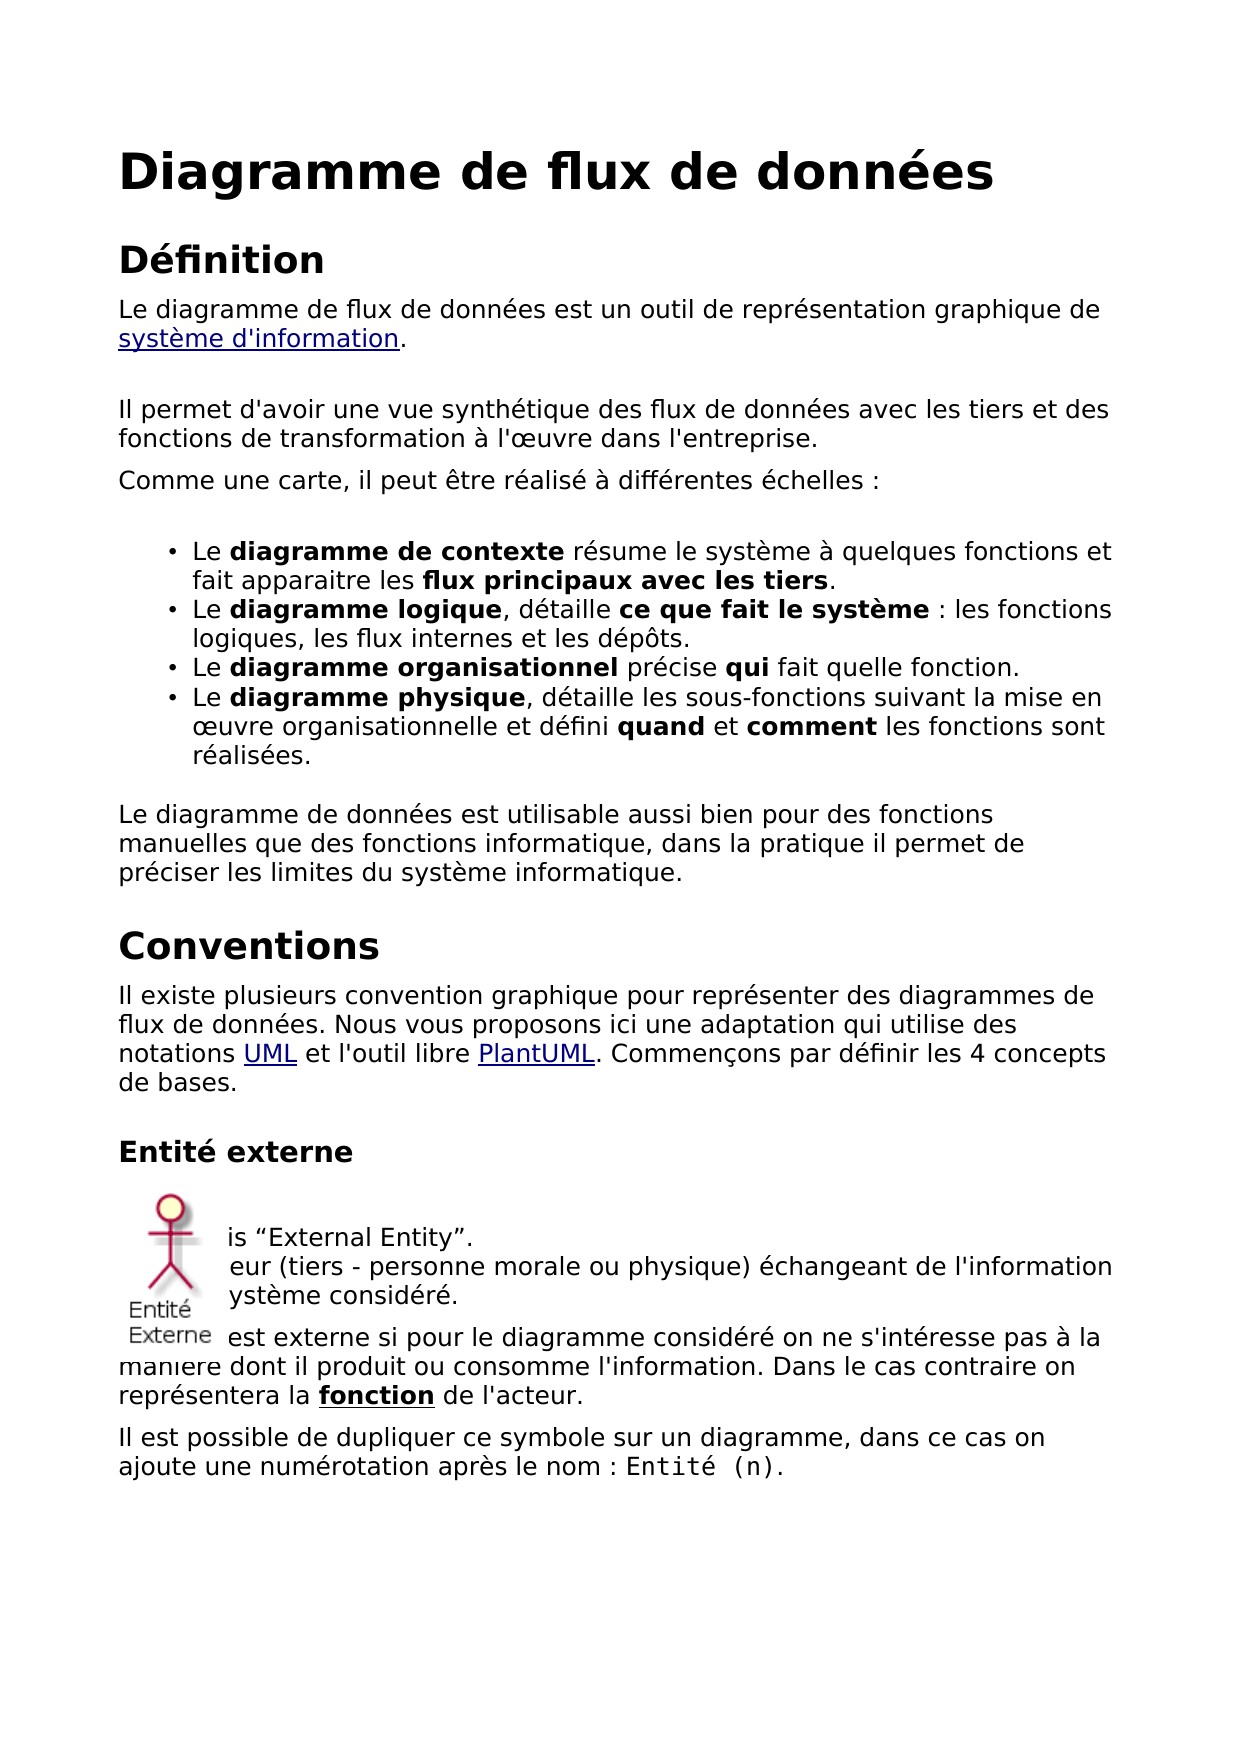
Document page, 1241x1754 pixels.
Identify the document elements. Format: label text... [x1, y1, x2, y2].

subtitle Diagramme de flux de données [118, 143, 1122, 201]
text Il existe plusieurs convention graphique pour représenter des diagrammes de flux de données. Nous vous proposons ici une adaptation qui utilise des notations UML et l'outil libre PlantUML. Commençons par définir les 4 concepts de bases. [118, 981, 1122, 1098]
picture [118, 1181, 229, 1362]
text Le diagramme de données est utilisable aussi bien pour des fonctions manuelles que des fonctions informatique, dans la pratique il permet de préciser les limites du système informatique. [118, 800, 1122, 887]
text Il permet d'avoir une vue synthétique des flux de données avec les tiers et des fonctions de transformation à l'œuvre dans l'entreprise. [118, 395, 1122, 453]
list Le diagramme de contexte résume le système à quelques fonctions et fait apparaitre les flux principaux avec les tiers. [177, 537, 1122, 595]
text Le diagramme de flux de données est un outil de représentation graphique de système d'information. [118, 295, 1122, 382]
list Le diagramme organisationnel précise qui fait quelle fonction. [177, 654, 1122, 683]
list Le diagramme physique, détaille les sous-fonctions suivant la mise en œuvre organisationnelle et défini quand et comment les fonctions sont réalisées. [177, 683, 1122, 770]
text L'acteur est externe si pour le diagramme considéré on ne s'intéresse pas à la manière dont il produit ou consomme l'information. Dans le cas contraire on représentera la fonction de l'acteur. [118, 1323, 1122, 1411]
subtitle Conventions [118, 925, 1122, 968]
text Il est possible de dupliquer ce symbole sur un diagramme, dans ce cas on ajoute une numérotation après le nom : Entité (n). [118, 1423, 1122, 1482]
subtitle Définition [118, 239, 1122, 282]
text En anglais “External Entity”. Tout acteur (tiers - personne morale ou physique) échangeant de l'information avec le système considéré. [229, 1223, 1122, 1311]
text Comme une carte, il peut être réalisé à différentes échelles : [118, 466, 1122, 495]
list Le diagramme logique, détaille ce que fait le système : les fonctions logiques, les flux internes et les dépôts. [177, 595, 1122, 654]
subtitle Entité externe [118, 1135, 1122, 1169]
